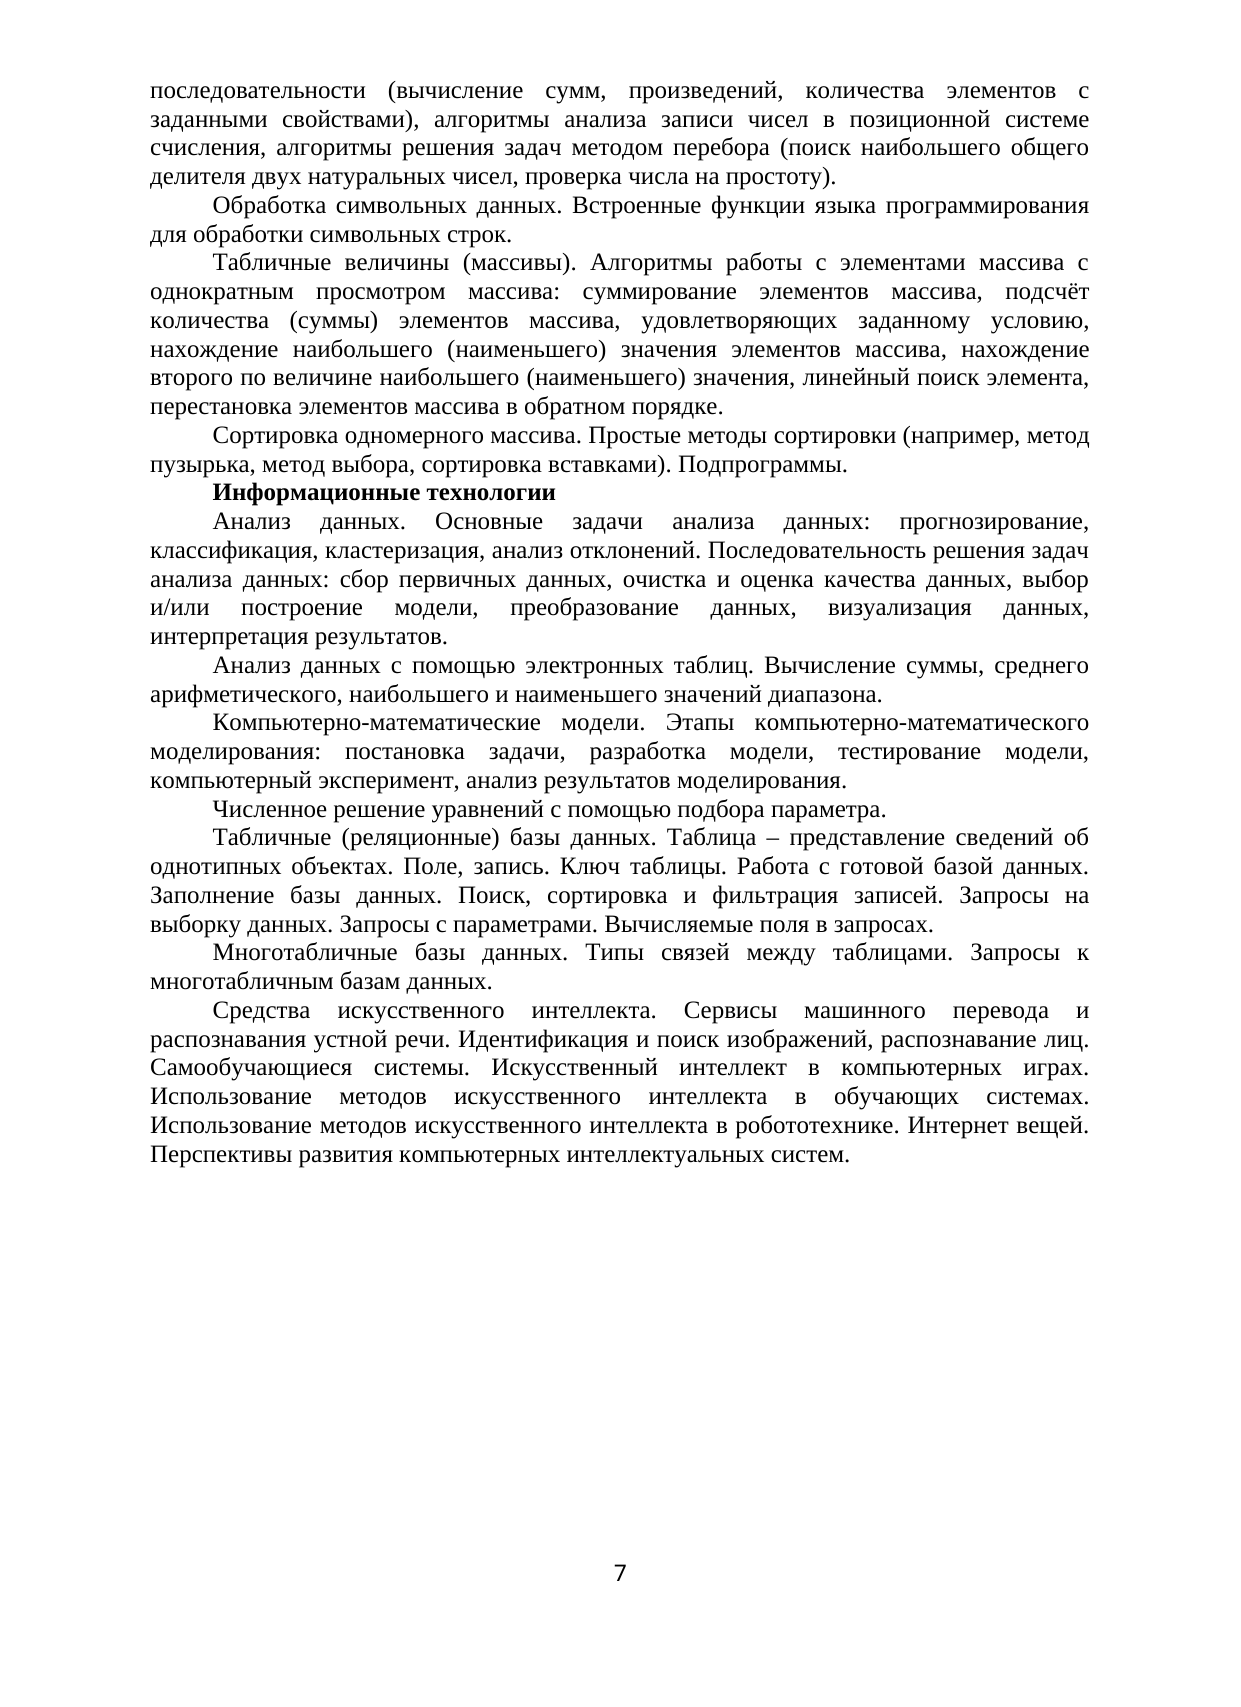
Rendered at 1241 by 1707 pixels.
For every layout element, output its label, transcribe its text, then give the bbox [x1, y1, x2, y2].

text Обработка символьных данных. Встроенные функции языка программирования для обработки символьных строк. [150, 190, 1090, 247]
text Многотабличные базы данных. Типы связей между таблицами. Запросы к многотабличным базам данных. [150, 937, 1090, 995]
text Табличные (реляционные) базы данных. Таблица – представление сведений об однотипных объектах. Поле, запись. Ключ таблицы. Работа с готовой базой данных. Заполнение базы данных. Поиск, сортировка и фильтрация записей. Запросы на выборку данных. Запросы с параметрами. Вычисляемые поля в запросах. [150, 822, 1090, 937]
text Численное решение уравнений с помощью подбора параметра. [150, 794, 1090, 822]
text Компьютерно-математические модели. Этапы компьютерно-математического моделирования: постановка задачи, разработка модели, тестирование модели, компьютерный эксперимент, анализ результатов моделирования. [150, 707, 1090, 794]
text Сортировка одномерного массива. Простые методы сортировки (например, метод пузырька, метод выбора, сортировка вставками). Подпрограммы. [150, 420, 1090, 477]
text Табличные величины (массивы). Алгоритмы работы с элементами массива с однократным просмотром массива: суммирование элементов массива, подсчёт количества (суммы) элементов массива, удовлетворяющих заданному условию, нахождение наибольшего (наименьшего) значения элементов массива, нахождение второго по величине наибольшего (наименьшего) значения, линейный поиск элемента, перестановка элементов массива в обратном порядке. [150, 247, 1090, 420]
text Анализ данных. Основные задачи анализа данных: прогнозирование, классификация, кластеризация, анализ отклонений. Последовательность решения задач анализа данных: сбор первичных данных, очистка и оценка качества данных, выбор и/или построение модели, преобразование данных, визуализация данных, интерпретация результатов. [150, 506, 1090, 650]
text Средства искусственного интеллекта. Сервисы машинного перевода и распознавания устной речи. Идентификация и поиск изображений, распознавание лиц. Самообучающиеся системы. Искусственный интеллект в компьютерных играх. Использование методов искусственного интеллекта в обучающих системах. Использование методов искусственного интеллекта в робототехнике. Интернет вещей. Перспективы развития компьютерных интеллектуальных систем. [150, 995, 1090, 1167]
text последовательности (вычисление сумм, произведений, количества элементов с заданными свойствами), алгоритмы анализа записи чисел в позиционной системе счисления, алгоритмы решения задач методом перебора (поиск наибольшего общего делителя двух натуральных чисел, проверка числа на простоту). [150, 75, 1090, 190]
text Анализ данных с помощью электронных таблиц. Вычисление суммы, среднего арифметического, наибольшего и наименьшего значений диапазона. [150, 650, 1090, 707]
text Информационные технологии [150, 477, 1090, 506]
